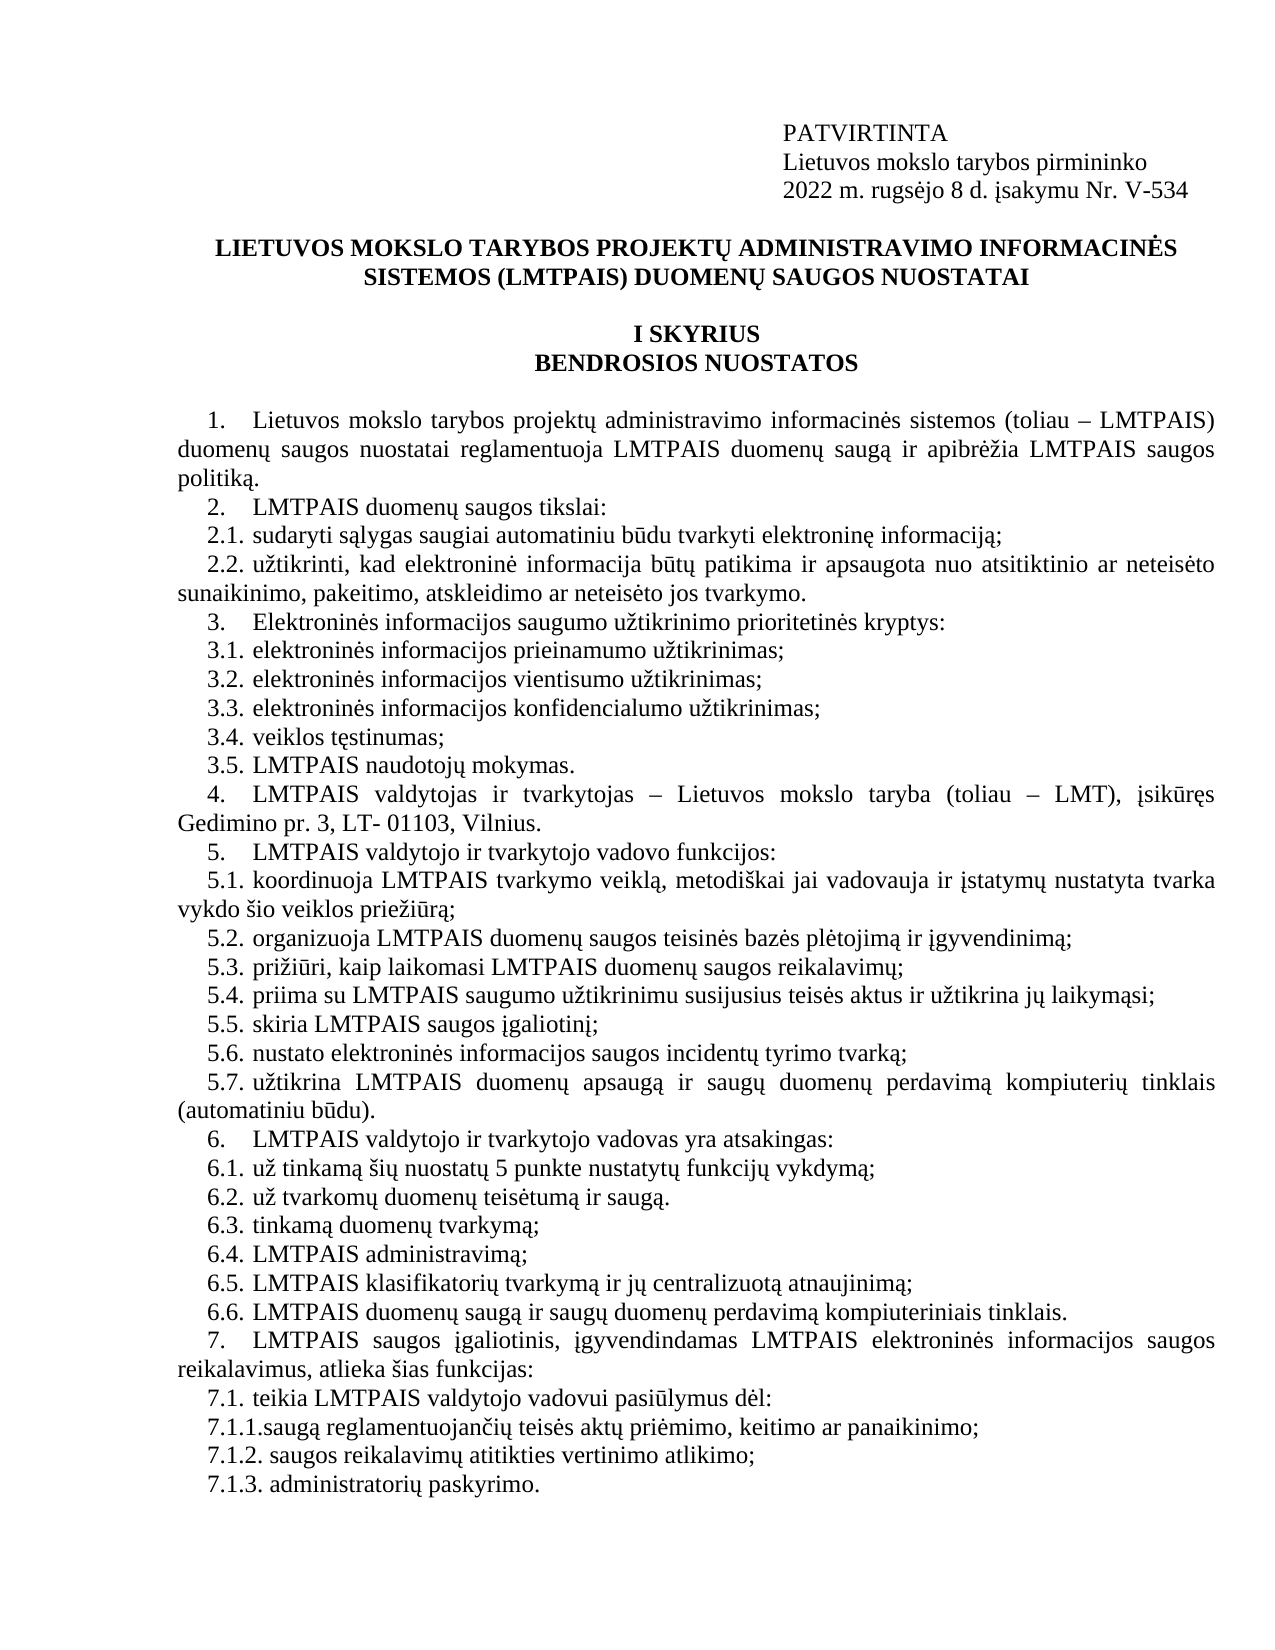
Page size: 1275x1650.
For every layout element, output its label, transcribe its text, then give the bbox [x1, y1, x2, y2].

text 7.1.3. administratorių paskyrimo. [177, 1469, 1216, 1498]
text 3.2. elektroninės informacijos vientisumo užtikrinimas; [177, 664, 1216, 693]
text 2.1. sudaryti sąlygas saugiai automatiniu būdu tvarkyti elektroninę informaciją; [177, 521, 1216, 549]
text 5.5. skiria LMTPAIS saugos įgaliotinį; [177, 1009, 1216, 1038]
text 6.1. už tinkamą šių nuostatų 5 punkte nustatytų funkcijų vykdymą; [177, 1153, 1216, 1182]
text 5.7. užtikrina LMTPAIS duomenų apsaugą ir saugų duomenų perdavimą kompiuterių tinklais (automatiniu būdu). [177, 1067, 1216, 1124]
text 3.1. elektroninės informacijos prieinamumo užtikrinimas; [177, 636, 1216, 664]
text 2.2. užtikrinti, kad elektroninė informacija būtų patikima ir apsaugota nuo atsitiktinio ar neteisėto sunaikinimo, pakeitimo, atskleidimo ar neteisėto jos tvarkymo. [177, 549, 1216, 607]
text 6.5. LMTPAIS klasifikatorių tvarkymą ir jų centralizuotą atnaujinimą; [177, 1268, 1216, 1297]
text 2022 m. rugsėjo 8 d. įsakymu Nr. V-534 [783, 176, 1216, 204]
text 6. LMTPAIS valdytojo ir tvarkytojo vadovas yra atsakingas: [177, 1124, 1216, 1153]
text 6.2. už tvarkomų duomenų teisėtumą ir saugą. [177, 1182, 1216, 1211]
text 3.5. LMTPAIS naudotojų mokymas. [177, 751, 1216, 779]
text 7.1.1.saugą reglamentuojančių teisės aktų priėmimo, keitimo ar panaikinimo; [177, 1412, 1216, 1441]
text I SKYRIUS [177, 319, 1216, 348]
text BENDROSIOS NUOSTATOS [177, 348, 1216, 377]
text 3. Elektroninės informacijos saugumo užtikrinimo prioritetinės kryptys: [177, 607, 1216, 636]
text 2. LMTPAIS duomenų saugos tikslai: [177, 492, 1216, 521]
text PATVIRTINTA [783, 118, 1216, 147]
text 3.3. elektroninės informacijos konfidencialumo užtikrinimas; [177, 693, 1216, 722]
text 5.6. nustato elektroninės informacijos saugos incidentų tyrimo tvarką; [177, 1038, 1216, 1067]
text 4. LMTPAIS valdytojas ir tvarkytojas – Lietuvos mokslo taryba (toliau – LMT), įsikūręs Gedimino pr. 3, LT- 01103, Vilnius. [177, 779, 1216, 837]
text 5.3. prižiūri, kaip laikomasi LMTPAIS duomenų saugos reikalavimų; [177, 952, 1216, 981]
text 5. LMTPAIS valdytojo ir tvarkytojo vadovo funkcijos: [177, 837, 1216, 866]
text 5.1. koordinuoja LMTPAIS tvarkymo veiklą, metodiškai jai vadovauja ir įstatymų nustatyta tvarka vykdo šio veiklos priežiūrą; [177, 866, 1216, 923]
text 7. LMTPAIS saugos įgaliotinis, įgyvendindamas LMTPAIS elektroninės informacijos saugos reikalavimus, atlieka šias funkcijas: [177, 1326, 1216, 1383]
text Lietuvos mokslo tarybos pirmininko [783, 147, 1216, 176]
text 3.4. veiklos tęstinumas; [177, 722, 1216, 751]
text 6.6. LMTPAIS duomenų saugą ir saugų duomenų perdavimą kompiuteriniais tinklais. [177, 1297, 1216, 1326]
text 5.2. organizuoja LMTPAIS duomenų saugos teisinės bazės plėtojimą ir įgyvendinimą; [177, 923, 1216, 952]
text 1. Lietuvos mokslo tarybos projektų administravimo informacinės sistemos (toliau – LMTPAIS) duomenų saugos nuostatai reglamentuoja LMTPAIS duomenų saugą ir apibrėžia LMTPAIS saugos politiką. [177, 406, 1216, 492]
text 5.4. priima su LMTPAIS saugumo užtikrinimu susijusius teisės aktus ir užtikrina jų laikymąsi; [177, 981, 1216, 1009]
text 6.3. tinkamą duomenų tvarkymą; [177, 1211, 1216, 1239]
text 7.1. teikia LMTPAIS valdytojo vadovui pasiūlymus dėl: [177, 1383, 1216, 1412]
text 6.4. LMTPAIS administravimą; [177, 1239, 1216, 1268]
text LIETUVOS MOKSLO TARYBOS PROJEKTŲ ADMINISTRAVIMO INFORMACINĖS SISTEMOS (LMTPAIS) DUOMENŲ SAUGOS NUOSTATAI [177, 233, 1216, 291]
text 7.1.2. saugos reikalavimų atitikties vertinimo atlikimo; [177, 1441, 1216, 1469]
